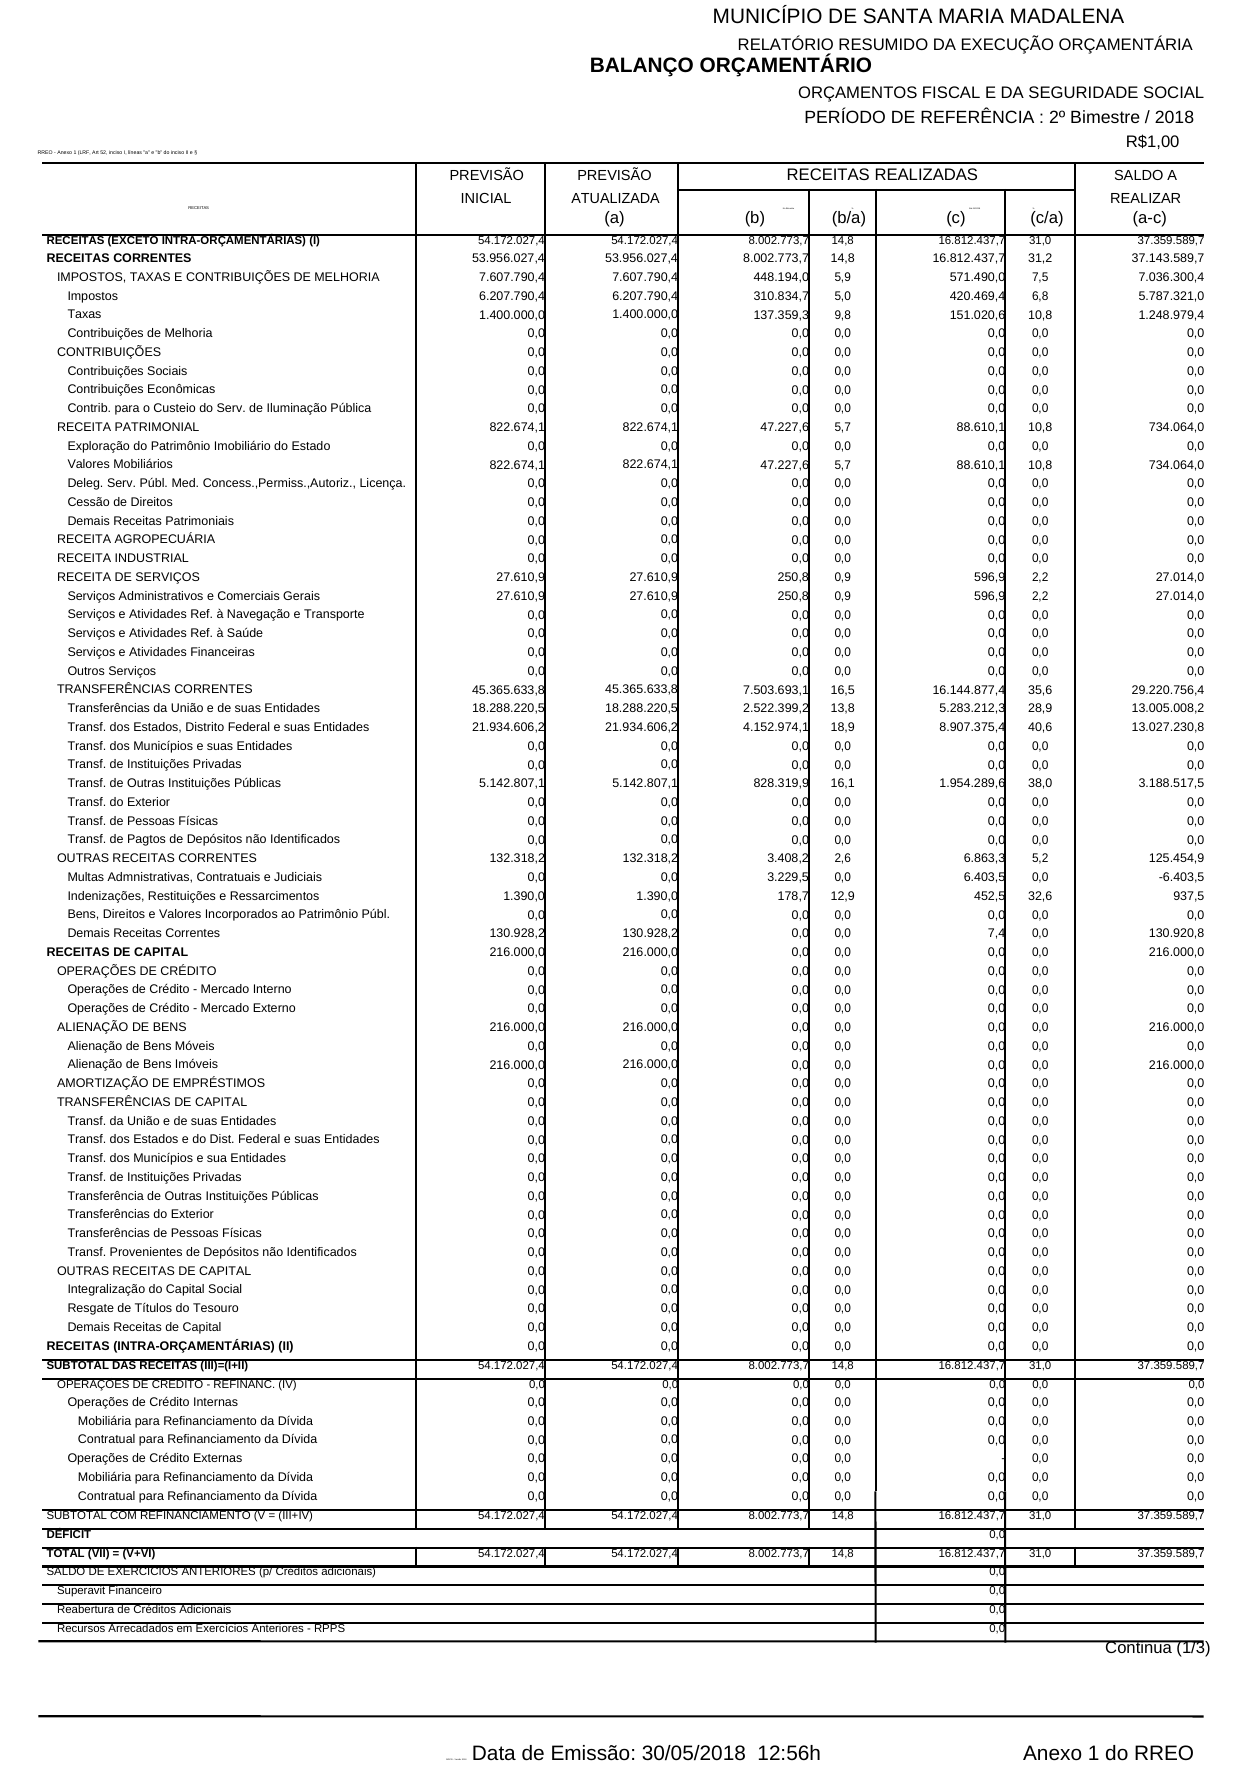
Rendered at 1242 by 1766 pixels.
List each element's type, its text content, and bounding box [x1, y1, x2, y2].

table_cell [546, 265, 557, 272]
table_cell 0,0 [679, 1116, 808, 1128]
table_cell 0,0 [679, 1285, 808, 1297]
table_cell 0,0 [679, 835, 808, 847]
table_cell [38, 573, 42, 584]
table_cell 734.064,0 [1076, 460, 1204, 472]
table_cell [679, 1240, 808, 1247]
table_cell [810, 1297, 875, 1304]
table_cell RECEITAS CORRENTES [42, 247, 415, 265]
table_cell 31,0 [1007, 1549, 1074, 1559]
table_cell [877, 1484, 1004, 1491]
table_cell [557, 227, 677, 234]
table_cell 0,0 [877, 1323, 1004, 1334]
table_cell [1076, 1184, 1204, 1191]
table_cell 0,0 [557, 734, 677, 753]
table_cell 0,0 [810, 366, 875, 378]
table_cell [546, 348, 557, 359]
table_cell [810, 1559, 874, 1565]
table_cell [1006, 397, 1074, 404]
table_cell [1076, 678, 1204, 685]
table_cell [38, 1547, 42, 1559]
table_cell 822.674,1 [417, 460, 544, 472]
table_cell [679, 284, 808, 291]
table_cell [679, 1390, 808, 1397]
table_cell 0,0 [557, 472, 677, 490]
table_cell 0,0 [417, 1229, 544, 1240]
table_cell 0,0 [679, 1041, 808, 1053]
table_cell [417, 1165, 544, 1172]
table_cell RREO - Anexo 1 (LRF, Art 52, inciso I, líneas "a" e "b" do inciso II e § [38, 151, 557, 156]
table_cell [417, 697, 544, 704]
table_cell [679, 997, 808, 1004]
text Continua (1/3) [37, 1638, 1210, 1657]
table_cell [557, 1503, 677, 1509]
table_cell [1076, 1390, 1204, 1397]
table_cell 0,0 [1006, 1380, 1074, 1390]
table_cell 2,2 [1006, 591, 1074, 603]
table_cell 0,0 [679, 1398, 808, 1409]
table_cell 6.403,5 [877, 873, 1004, 884]
table_cell [1076, 734, 1204, 741]
table_cell 3.408,2 [679, 854, 808, 865]
table_cell [417, 1484, 544, 1491]
table_cell SALDO A [1076, 164, 1204, 183]
table_cell [416, 1615, 545, 1622]
table_cell [42, 1503, 415, 1509]
table_cell [546, 1304, 557, 1315]
table_cell 54.172.027,4 [417, 1549, 544, 1559]
table_cell [1076, 565, 1204, 572]
table_header [1005, 132, 1075, 151]
table_cell [546, 1522, 557, 1528]
table_cell [38, 1491, 42, 1503]
table_cell [679, 1072, 808, 1079]
table_cell [876, 184, 1005, 189]
table_cell 151.020,6 [877, 310, 1004, 322]
table_cell [417, 1203, 544, 1210]
table_cell [679, 547, 808, 554]
table_cell Contribuições Econômicas [42, 378, 415, 397]
table_cell [877, 640, 1004, 647]
table_cell [877, 1315, 1004, 1322]
table_cell 0,0 [877, 1341, 1004, 1353]
table_cell [417, 1465, 544, 1472]
table_cell 54.172.027,4 [557, 236, 677, 247]
table_cell [546, 284, 557, 291]
table_cell [417, 847, 544, 854]
table_cell 0,0 [1006, 479, 1074, 490]
table_cell [417, 1447, 544, 1454]
table_cell Deleg. Serv. Públ. Med. Concess.,Permiss.,Autoriz., Licença. [42, 472, 415, 490]
table_cell [1076, 1278, 1204, 1285]
table_cell [877, 884, 1004, 891]
table_cell [417, 809, 544, 816]
table_cell [1006, 1015, 1074, 1022]
table_cell 0,0 [877, 1435, 1004, 1447]
table_cell [1076, 1147, 1204, 1154]
table_cell [42, 1522, 415, 1528]
table_cell 0,0 [1006, 348, 1074, 359]
table_cell RECEITAS (EXCETO INTRA-ORÇAMENTÁRIAS) (I) [42, 236, 415, 247]
table_cell Indenizações, Restituições e Ressarcimentos [42, 884, 415, 903]
table_cell 0,0 [417, 873, 544, 884]
table_cell 0,0 [810, 385, 875, 397]
table_cell SALDO DE EXERCÍCIOS ANTERIORES (p/ Créditos adicionais) [42, 1568, 416, 1578]
table_cell 0,0 [1076, 1135, 1204, 1147]
table_cell [417, 1278, 544, 1285]
table_cell [877, 1540, 1004, 1547]
table_cell [1076, 303, 1204, 310]
table_cell 178,7 [679, 891, 808, 903]
table_cell [38, 948, 42, 959]
table_cell [546, 1398, 557, 1409]
table_cell [810, 997, 875, 1004]
table_cell 0,0 [1006, 1135, 1074, 1147]
table_cell 1.400.000,0 [417, 310, 544, 322]
table_cell 0,0 [810, 479, 875, 490]
table_cell 0,0 [810, 404, 875, 415]
table_cell 0,0 [679, 1473, 808, 1484]
table_cell 8.002.773,7 [679, 254, 808, 265]
table_cell [546, 1259, 557, 1266]
table_cell 0,0 [679, 1173, 808, 1184]
table_cell 0,0 [1006, 329, 1074, 340]
table_cell [877, 1222, 1004, 1229]
table_cell 0,0 [1076, 554, 1204, 565]
table_cell 28,9 [1006, 704, 1074, 715]
table_cell RECEITAS (INTRA-ORÇAMENTÁRIAS) (II) [42, 1334, 415, 1353]
table_cell 250,8 [679, 591, 808, 603]
table_cell [810, 1259, 875, 1266]
table_cell [546, 1278, 557, 1285]
table_cell [557, 151, 678, 156]
table_cell [546, 997, 557, 1004]
table_cell [810, 227, 875, 234]
table_cell 0,0 [679, 1191, 808, 1203]
table_cell [546, 978, 557, 985]
table_cell 18.288.220,5 [557, 697, 677, 715]
table_cell 27.014,0 [1076, 591, 1204, 603]
table_cell 0,0 [877, 610, 1004, 622]
table_cell 0,0 [877, 404, 1004, 415]
text BALANÇO ORÇAMENTÁRIO [589, 53, 1210, 77]
table_cell [38, 1154, 42, 1165]
table_cell [679, 1372, 808, 1378]
table_cell [810, 622, 875, 629]
table_cell 0,0 [877, 1624, 1004, 1634]
table_cell [42, 1597, 416, 1603]
table_cell [546, 816, 557, 828]
table_header [38, 132, 42, 151]
table_cell 0,0 [1076, 1210, 1204, 1222]
table_cell [1005, 184, 1074, 189]
table_cell 0,0 [1006, 404, 1074, 415]
table_cell [38, 910, 42, 922]
table_cell [679, 265, 808, 272]
table_cell [42, 189, 415, 206]
table_cell [42, 1559, 415, 1565]
table_cell [38, 1359, 42, 1372]
table_cell 0,0 [810, 929, 875, 940]
table_cell [877, 1203, 1004, 1210]
table_cell 0,0 [1006, 648, 1074, 659]
table_cell [809, 1615, 874, 1622]
table_cell 0,0 [557, 753, 677, 772]
table_cell Exploração do Patrimônio Imobiliário do Estado [42, 434, 415, 453]
table_cell [416, 1540, 545, 1547]
table_cell 0,0 [877, 760, 1004, 772]
table_cell 0,0 [679, 385, 808, 397]
table_cell [417, 1503, 544, 1509]
table_cell [1006, 847, 1074, 854]
table_cell [679, 322, 808, 329]
table_cell [810, 1409, 875, 1416]
table_cell [1076, 603, 1204, 610]
table_cell SUBTOTAL COM REFINANCIAMENTO (V = (III+IV) [42, 1511, 415, 1522]
table_cell [809, 1605, 874, 1615]
table_cell 0,0 [810, 535, 875, 547]
table_cell [877, 734, 1004, 741]
table_cell [810, 903, 875, 910]
table_cell [810, 1484, 875, 1491]
table_cell [809, 151, 876, 156]
table_cell 0,0 [417, 1473, 544, 1484]
table_cell 0,0 [1006, 1173, 1074, 1184]
table_cell 0,0 [810, 1060, 875, 1072]
table_cell [679, 340, 808, 347]
table_cell 0,0 [1076, 1266, 1204, 1278]
table_cell 0,0 [877, 498, 1004, 509]
table_cell [546, 273, 557, 284]
table_cell 0,0 [877, 1473, 1004, 1484]
table_cell Operações de Crédito - Mercado Interno [42, 978, 415, 997]
table_cell 0,0 [557, 1428, 677, 1447]
table_cell 5,9 [810, 273, 875, 284]
table_cell 0,0 [417, 1323, 544, 1334]
table_cell [679, 903, 808, 910]
table_cell 0,0 [877, 948, 1004, 959]
table_cell RECEITA PATRIMONIAL [42, 415, 415, 434]
table_cell Alienação de Bens Móveis [42, 1034, 415, 1053]
table_cell 0,0 [1076, 1304, 1204, 1315]
table_cell 0,0 [877, 441, 1004, 453]
table_cell [1006, 959, 1074, 966]
table_cell ALIENAÇÃO DE BENS [42, 1015, 415, 1034]
table_cell 0,0 [810, 554, 875, 565]
table_header [557, 132, 678, 151]
table_cell [42, 1372, 415, 1378]
table_cell INICIAL [417, 184, 544, 206]
table_cell [810, 1315, 875, 1322]
table_cell 0,0 [417, 629, 544, 640]
table_cell 734.064,0 [1076, 423, 1204, 434]
table_cell [810, 378, 875, 385]
table_cell 596,9 [877, 591, 1004, 603]
table_cell [1076, 640, 1204, 647]
table_cell Demais Receitas Patrimoniais [42, 509, 415, 528]
table_cell 0,0 [877, 1304, 1004, 1315]
table_cell 0,0 [557, 1034, 677, 1053]
table_cell 0,0 [810, 1435, 875, 1447]
table_cell Transf. dos Estados, Distrito Federal e suas Entidades [42, 715, 415, 734]
table_cell [38, 1079, 42, 1090]
table_cell [557, 1522, 677, 1528]
table_cell 0,0 [1076, 479, 1204, 490]
table_cell 0,0 [877, 985, 1004, 997]
table_cell [1007, 1624, 1075, 1634]
table_cell [546, 910, 557, 922]
table_cell 0,0 [557, 640, 677, 659]
table_cell [809, 184, 876, 189]
table_cell 0,0 [679, 535, 808, 547]
table_cell [679, 1015, 808, 1022]
table_cell [877, 1259, 1004, 1266]
table_cell [1076, 415, 1204, 422]
table_cell Até 04/2018 [877, 206, 1004, 210]
table_cell [679, 434, 808, 441]
table_cell [546, 734, 557, 741]
table_cell 0,0 [810, 329, 875, 340]
table_cell ATUALIZADA [557, 184, 677, 206]
table_cell [877, 490, 1004, 497]
table_cell 0,0 [679, 554, 808, 565]
table_cell [38, 1398, 42, 1409]
table_cell [1076, 547, 1204, 554]
table_cell [1007, 1568, 1075, 1578]
table_cell [810, 865, 875, 872]
table_cell 0,0 [417, 441, 544, 453]
table_cell [38, 929, 42, 940]
table_cell 0,0 [557, 790, 677, 809]
table_cell [1006, 1372, 1074, 1378]
table_cell [417, 378, 544, 385]
table_cell [557, 1586, 678, 1597]
table_cell 0,0 [679, 985, 808, 997]
table_cell 0,0 [557, 997, 677, 1015]
table_cell [1076, 359, 1204, 366]
table_cell [557, 1559, 677, 1565]
table_cell 0,0 [1006, 816, 1074, 828]
table_cell 0,0 [557, 1165, 677, 1184]
table_cell 21.934.606,2 [557, 715, 677, 734]
table_cell [1006, 1222, 1074, 1229]
table_cell [1075, 151, 1204, 156]
table_cell 0,0 [1076, 741, 1204, 753]
table_cell 0,0 [1006, 535, 1074, 547]
table_cell [679, 697, 808, 704]
table_cell [42, 1578, 416, 1584]
table_cell [546, 1147, 557, 1154]
table_cell [1076, 1484, 1204, 1491]
table_cell 0,0 [810, 760, 875, 772]
table_cell [38, 779, 42, 790]
table_cell 88.610,1 [877, 423, 1004, 434]
table_cell [1076, 322, 1204, 329]
table_cell [679, 678, 808, 685]
table_cell [1006, 434, 1074, 441]
table_cell 0,0 [417, 1116, 544, 1128]
table_cell [679, 227, 808, 234]
table_cell [557, 1484, 677, 1491]
table_cell [809, 156, 876, 162]
table_cell [1076, 1034, 1204, 1041]
table_cell 29.220.756,4 [1076, 685, 1204, 697]
table_cell [679, 247, 808, 254]
table_cell 0,0 [1076, 816, 1204, 828]
table_cell 0,0 [1076, 348, 1204, 359]
table_cell 7,5 [1006, 273, 1074, 284]
table_cell [38, 1304, 42, 1315]
table_cell Demais Receitas Correntes [42, 922, 415, 940]
table_cell 2,6 [810, 854, 875, 865]
table_cell [546, 303, 557, 310]
table_cell [546, 610, 557, 622]
table_cell [877, 922, 1004, 929]
table_cell 0,0 [417, 1304, 544, 1315]
table_cell 822.674,1 [557, 453, 677, 472]
table_cell 132.318,2 [417, 854, 544, 865]
table_cell 5.283.212,3 [877, 704, 1004, 715]
table_cell [38, 554, 42, 565]
table_cell 16.812.437,7 [877, 254, 1004, 265]
table_cell 0,0 [557, 1409, 677, 1428]
table_cell 18.288.220,5 [417, 704, 544, 715]
table_cell [1006, 1090, 1074, 1097]
table_cell 0,0 [1076, 385, 1204, 397]
table_cell 0,0 [1076, 648, 1204, 659]
table_cell 216.000,0 [557, 940, 677, 959]
table_cell 0,0 [877, 1398, 1004, 1409]
table_cell 0,0 [679, 648, 808, 659]
table_cell 0,0 [810, 910, 875, 922]
table_cell [417, 303, 544, 310]
table_cell [417, 247, 544, 254]
table_cell 0,0 [877, 554, 1004, 565]
table_cell 0,0 [1076, 798, 1204, 809]
table_cell [417, 959, 544, 966]
table_cell Transf. de Pagtos de Depósitos não Identificados [42, 828, 415, 847]
table_cell [38, 1454, 42, 1465]
table_cell 0,0 [1006, 385, 1074, 397]
table_cell [38, 460, 42, 472]
table_cell 18,9 [810, 723, 875, 734]
table_cell [546, 516, 557, 528]
table_cell [809, 1624, 874, 1634]
table_cell [1076, 959, 1204, 966]
table_cell [1006, 715, 1074, 722]
table_cell [38, 1341, 42, 1353]
table_cell 7.503.693,1 [679, 685, 808, 697]
table_cell [417, 1315, 544, 1322]
table_cell [1006, 547, 1074, 554]
table_cell 0,0 [679, 366, 808, 378]
table_cell (a-c) [1076, 210, 1204, 227]
table_cell Serviços e Atividades Financeiras [42, 640, 415, 659]
table_cell [38, 423, 42, 434]
table_cell [546, 704, 557, 715]
table_cell [1006, 340, 1074, 347]
table_cell [546, 648, 557, 659]
table_cell [38, 310, 42, 322]
table_cell [1076, 1503, 1204, 1509]
table_cell 216.000,0 [1076, 948, 1204, 959]
table_cell 16.812.437,7 [877, 236, 1004, 247]
table_cell [417, 490, 544, 497]
table_cell [546, 1454, 557, 1465]
table_cell [545, 1615, 557, 1622]
table_cell Transferência de Outras Instituições Públicas [42, 1184, 415, 1203]
table_cell [877, 1597, 1004, 1603]
table_cell [1007, 1615, 1075, 1622]
table_cell [1006, 303, 1074, 310]
table_cell 31,0 [1006, 236, 1074, 247]
table_cell [545, 1530, 557, 1540]
table_cell 0,0 [810, 1416, 875, 1428]
table_cell [810, 265, 875, 272]
table_cell 0,0 [1076, 1079, 1204, 1090]
table_cell [1076, 884, 1204, 891]
table_cell [546, 1173, 557, 1184]
table_cell Demais Receitas de Capital [42, 1315, 415, 1334]
table_cell [417, 922, 544, 929]
table_cell 0,0 [877, 1285, 1004, 1297]
table_cell [546, 741, 557, 753]
table_cell [1006, 509, 1074, 516]
table_cell [679, 865, 808, 872]
table_cell 21.934.606,2 [417, 723, 544, 734]
table_cell [1006, 753, 1074, 760]
table_cell [417, 772, 544, 779]
table_cell 0,0 [679, 1023, 808, 1034]
table_cell TRANSFERÊNCIAS DE CAPITAL [42, 1090, 415, 1109]
table_cell [1076, 809, 1204, 816]
table_cell 0,0 [1076, 1454, 1204, 1465]
table_cell [42, 1353, 415, 1359]
table_cell [557, 156, 678, 162]
table_cell [1076, 659, 1204, 666]
table_cell [679, 584, 808, 591]
table_cell [809, 1568, 874, 1578]
table_cell 0,0 [1006, 929, 1074, 940]
table_cell 0,0 [810, 629, 875, 640]
table_cell 14,8 [810, 254, 875, 265]
table_cell [1006, 247, 1074, 254]
table_cell [545, 1586, 557, 1597]
table_cell [1076, 397, 1204, 404]
table_cell [546, 404, 557, 415]
table_cell [417, 206, 544, 210]
table_cell 0,0 [557, 659, 677, 678]
table_cell 0,0 [679, 479, 808, 490]
table_cell 8.002.773,7 [679, 1549, 808, 1559]
table_cell 0,0 [1006, 554, 1074, 565]
table_cell Outros Serviços [42, 659, 415, 678]
table_cell [1006, 1128, 1074, 1135]
table_cell [877, 1034, 1004, 1041]
table_cell No Bimestre [679, 206, 808, 210]
table_cell 0,0 [417, 1380, 544, 1390]
table_cell 0,0 [810, 516, 875, 528]
table_cell [546, 573, 557, 584]
table_cell [38, 1285, 42, 1297]
table_cell [38, 816, 42, 828]
table_cell 0,0 [557, 1072, 677, 1090]
table_cell Operações de Crédito Externas [42, 1447, 415, 1465]
table_cell [38, 1435, 42, 1447]
table_cell 0,0 [417, 1285, 544, 1297]
table_cell [1007, 1559, 1074, 1565]
table_cell 0,0 [417, 1173, 544, 1184]
table_cell [810, 1222, 875, 1229]
table_cell 0,0 [1076, 1229, 1204, 1240]
table_cell 0,0 [417, 1098, 544, 1109]
table_cell OPERAÇÕES DE CRÉDITO - REFINANC. (IV) [99, 1380, 415, 1390]
table_cell [1006, 1465, 1074, 1472]
table_header [876, 132, 1005, 151]
table_cell 0,0 [557, 322, 677, 340]
table_cell 0,0 [810, 1173, 875, 1184]
table_cell [417, 284, 544, 291]
table_cell [877, 340, 1004, 347]
table_cell 0,0 [1006, 1191, 1074, 1203]
table_cell 0,0 [1006, 1023, 1074, 1034]
table_cell [38, 685, 42, 697]
table_cell 0,0 [679, 1248, 808, 1259]
table_cell 0,0 [810, 648, 875, 659]
table_cell [877, 1015, 1004, 1022]
table_cell 37.359.589,7 [1076, 1549, 1204, 1559]
table_cell [1006, 584, 1074, 591]
table_cell 0,0 [417, 1435, 544, 1447]
table_cell 0,0 [557, 359, 677, 378]
table_cell [417, 472, 544, 479]
table_cell [38, 1603, 42, 1615]
table_cell 0,0 [810, 441, 875, 453]
table_cell [417, 265, 544, 272]
table_cell 0,0 [1076, 1473, 1204, 1484]
table_cell 0,0 [877, 479, 1004, 490]
table_cell 0,0 [679, 1454, 808, 1465]
table_cell 0,0 [877, 629, 1004, 640]
table_cell [810, 359, 875, 366]
table_cell 0,0 [877, 385, 1004, 397]
table_cell Serviços Administrativos e Comerciais Gerais [42, 584, 415, 603]
table_cell 0,0 [877, 666, 1004, 678]
table_cell 5,7 [810, 423, 875, 434]
table_cell [877, 191, 1004, 206]
table_cell [546, 434, 557, 441]
table_cell 0,0 [1076, 1341, 1204, 1353]
table_cell [678, 1578, 809, 1584]
table_cell 130.928,2 [417, 929, 544, 940]
table_cell Integralização do Capital Social [42, 1278, 415, 1297]
table_cell [546, 329, 557, 340]
table_cell 0,0 [1076, 1491, 1204, 1503]
table_cell 0,0 [417, 348, 544, 359]
table_cell 0,0 [557, 340, 677, 359]
table_cell [810, 397, 875, 404]
table_cell [679, 772, 808, 779]
table_cell [1006, 828, 1074, 835]
table_cell [417, 584, 544, 591]
table_cell [416, 1624, 545, 1634]
table_cell [417, 978, 544, 985]
table_cell 54.172.027,4 [417, 1511, 544, 1522]
table_cell [38, 798, 42, 809]
table_cell 0,0 [679, 610, 808, 622]
table_cell [417, 397, 544, 404]
table_cell 0,0 [1006, 1304, 1074, 1315]
table_cell [546, 1297, 557, 1304]
table_cell [38, 1248, 42, 1259]
table_header [42, 132, 416, 151]
table_cell DÉFICIT [42, 1530, 416, 1540]
table_cell [810, 772, 875, 779]
table_cell 0,0 [1006, 1398, 1074, 1409]
table_cell [1006, 1165, 1074, 1172]
table_cell 0,0 [679, 760, 808, 772]
table_cell [1076, 1465, 1204, 1472]
table_cell [877, 1372, 1004, 1378]
table_cell 0,0 [1007, 1491, 1074, 1503]
table_cell 0,0 [679, 1416, 808, 1428]
table_cell [877, 828, 1004, 835]
table_cell 0,0 [417, 816, 544, 828]
table_cell [1006, 1428, 1074, 1435]
table_cell [42, 227, 415, 234]
table_cell Alienação de Bens Imóveis [42, 1053, 415, 1072]
table_cell 0,0 [557, 490, 677, 509]
table_cell 0,0 [417, 1210, 544, 1222]
table_cell 0,0 [1076, 1116, 1204, 1128]
table_cell 16.812.437,7 [877, 1361, 1004, 1372]
table_cell Serviços e Atividades Ref. à Saúde [42, 622, 415, 640]
table_cell [810, 472, 875, 479]
table_cell [546, 498, 557, 509]
table_cell [38, 1323, 42, 1334]
table_cell 0,0 [810, 1098, 875, 1109]
table_cell [546, 472, 557, 479]
table_cell 7.607.790,4 [417, 273, 544, 284]
table_cell 13.005.008,2 [1076, 704, 1204, 715]
table_cell [546, 1090, 557, 1097]
table_cell [417, 1090, 544, 1097]
table_cell [417, 1015, 544, 1022]
table_cell [1006, 1109, 1074, 1116]
table_cell 0,0 [1006, 1116, 1074, 1128]
table_cell 0,0 [810, 816, 875, 828]
table_cell 0,0 [1076, 1191, 1204, 1203]
table_cell [1007, 1605, 1075, 1615]
table_cell 1.954.289,6 [877, 779, 1004, 790]
table_cell [1006, 191, 1074, 206]
table_cell 0,0 [1006, 1341, 1074, 1353]
table_cell [679, 640, 808, 647]
table_cell [877, 397, 1004, 404]
table_cell Contrib. para o Custeio do Serv. de Iluminação Pública [42, 397, 415, 415]
table_cell [546, 479, 557, 490]
table_cell 0,0 [417, 985, 544, 997]
table_cell [810, 1503, 874, 1509]
table_cell [546, 415, 557, 422]
table_cell [416, 1605, 545, 1615]
table_cell [877, 227, 1004, 234]
table_cell [1006, 734, 1074, 741]
table_cell 0,0 [877, 329, 1004, 340]
table_cell [546, 959, 557, 966]
table_cell [546, 685, 557, 697]
table_cell 0,0 [679, 1229, 808, 1240]
table_cell 0,0 [557, 1390, 677, 1409]
table_cell [546, 1004, 557, 1015]
table_cell [1006, 1203, 1074, 1210]
table_cell [679, 1522, 808, 1528]
table_cell [877, 303, 1004, 310]
table_cell [679, 1559, 808, 1565]
table_cell [38, 1509, 42, 1522]
table_cell 448.194,0 [679, 273, 808, 284]
table_cell [877, 790, 1004, 797]
table_cell [417, 640, 544, 647]
table_cell 310.834,7 [679, 291, 808, 303]
table_cell [546, 1184, 557, 1191]
table_cell [1076, 1090, 1204, 1097]
table_cell [546, 164, 557, 183]
table_cell 0,0 [679, 516, 808, 528]
table_cell [1006, 378, 1074, 385]
table_cell [1007, 1586, 1075, 1597]
table_cell [877, 1428, 1004, 1435]
table_cell % [1006, 206, 1074, 210]
table_cell [1075, 1624, 1204, 1634]
table_cell [557, 1605, 678, 1615]
table_cell 0,0 [1076, 441, 1204, 453]
table_cell [546, 1549, 557, 1559]
table_cell [679, 715, 808, 722]
table_cell [810, 1353, 875, 1359]
table_cell 27.610,9 [417, 591, 544, 603]
table_cell Transf. de Instituições Privadas [42, 753, 415, 772]
table_cell [546, 1079, 557, 1090]
table_cell [1076, 340, 1204, 347]
table_cell 0,0 [417, 741, 544, 753]
table_cell [546, 453, 557, 460]
table_cell 1.400.000,0 [557, 303, 677, 322]
table_cell 0,0 [557, 622, 677, 640]
table_cell [1076, 753, 1204, 760]
table_cell 5.787.321,0 [1076, 291, 1204, 303]
table_cell Cessão de Direitos [42, 490, 415, 509]
table_cell 0,0 [877, 816, 1004, 828]
table_cell 54.172.027,4 [417, 1361, 544, 1372]
table_cell [1006, 322, 1074, 329]
table_cell [678, 1530, 809, 1540]
table_cell [810, 790, 875, 797]
table_cell 937,5 [1076, 891, 1204, 903]
table_cell [810, 1428, 875, 1435]
table_cell 0,0 [810, 1191, 875, 1203]
table_cell 0,0 [1006, 516, 1074, 528]
table_cell 27.610,9 [557, 584, 677, 603]
table_cell [877, 1353, 1004, 1359]
table_cell [1076, 378, 1204, 385]
table_cell [1006, 1334, 1074, 1341]
table_cell [546, 798, 557, 809]
table_cell [679, 1184, 808, 1191]
table_cell 0,0 [1076, 1098, 1204, 1109]
table_cell 0,0 [557, 865, 677, 884]
table_cell [38, 1622, 42, 1634]
table_cell [679, 1203, 808, 1210]
table_cell 0,0 [417, 966, 544, 978]
table_cell 0,0 [877, 1004, 1004, 1015]
table_cell [678, 1586, 809, 1597]
table_cell [1006, 772, 1074, 779]
table_cell [546, 1098, 557, 1109]
table_cell REALIZAR [1076, 184, 1204, 206]
table_cell [877, 1390, 1004, 1397]
table_cell 54.172.027,4 [417, 236, 544, 247]
text SIGFIS - Versão 2018 Data de Emissão: 30/05/2018 12:56h Anexo 1 do RREO [446, 1741, 1198, 1765]
table_cell [546, 310, 557, 322]
table_cell [1075, 156, 1204, 162]
table_cell 38,0 [1006, 779, 1074, 790]
table_cell [877, 1409, 1004, 1416]
table_cell 0,0 [877, 1154, 1004, 1165]
table_cell 0,0 [679, 1491, 808, 1503]
table_cell 0,0 [557, 1380, 677, 1390]
table_cell [877, 1522, 1004, 1528]
table_cell 0,0 [1006, 1210, 1074, 1222]
table_cell 9,8 [810, 310, 875, 322]
table_cell [877, 715, 1004, 722]
table_cell [810, 1447, 875, 1454]
table_cell [546, 591, 557, 603]
table_cell 0,0 [1006, 1079, 1074, 1090]
table_cell [38, 348, 42, 359]
table_cell [679, 622, 808, 629]
table_cell [877, 434, 1004, 441]
table_cell [810, 640, 875, 647]
table_cell [546, 247, 557, 254]
table_cell [546, 565, 557, 572]
table_cell 7.607.790,4 [557, 265, 677, 284]
table_cell [679, 490, 808, 497]
table_cell 5,0 [810, 291, 875, 303]
table_cell 0,0 [877, 1191, 1004, 1203]
table_cell [1075, 1615, 1204, 1622]
table_cell [1076, 1559, 1204, 1565]
table_cell 0,0 [557, 1109, 677, 1128]
table_cell [417, 340, 544, 347]
table_cell [546, 1341, 557, 1353]
table_cell [546, 1484, 557, 1491]
table_cell 0,0 [810, 498, 875, 509]
table_cell 0,0 [679, 1004, 808, 1015]
table_cell 0,0 [810, 348, 875, 359]
table_cell [1076, 584, 1204, 591]
table_cell [810, 697, 875, 704]
table_cell [877, 622, 1004, 629]
table_header [545, 132, 557, 151]
table_cell [679, 1034, 808, 1041]
table_cell 0,0 [557, 603, 677, 622]
table_cell [417, 1222, 544, 1229]
table_cell 0,0 [557, 378, 677, 397]
table_cell 0,0 [1006, 835, 1074, 847]
table_cell [546, 715, 557, 722]
table_cell [876, 151, 1005, 156]
table_cell [38, 1528, 42, 1540]
table_cell [42, 184, 415, 189]
table_cell RECEITA INDUSTRIAL [42, 547, 415, 565]
table_cell [679, 1259, 808, 1266]
table_cell [546, 1491, 557, 1503]
table_cell [546, 1428, 557, 1435]
table_cell [1076, 206, 1204, 210]
table_cell [810, 1128, 875, 1135]
table_cell 0,0 [810, 1398, 875, 1409]
table_cell 6,8 [1006, 291, 1074, 303]
table_cell 0,0 [810, 1380, 875, 1390]
table_cell [546, 1191, 557, 1203]
table_cell 0,0 [679, 1435, 808, 1447]
table_cell 16.144.877,4 [877, 685, 1004, 697]
table_cell [877, 659, 1004, 666]
table_cell 216.000,0 [557, 1053, 677, 1072]
table_cell 0,9 [810, 573, 875, 584]
table_cell 0,0 [810, 1341, 875, 1353]
table_cell [38, 1473, 42, 1484]
table_cell (c) [877, 210, 1004, 227]
table_cell [877, 847, 1004, 854]
table_cell [546, 854, 557, 865]
table_cell [810, 1465, 875, 1472]
table_cell 0,0 [557, 547, 677, 565]
table_cell 0,0 [1076, 1248, 1204, 1259]
table_cell [546, 1465, 557, 1472]
table_cell [877, 472, 1004, 479]
table_cell [546, 629, 557, 640]
table_cell [1076, 847, 1204, 854]
table_cell 0,0 [810, 741, 875, 753]
table_cell 0,0 [417, 1041, 544, 1053]
table_cell [38, 385, 42, 397]
text RELATÓRIO RESUMIDO DA EXECUÇÃO ORÇAMENTÁRIA [737, 34, 1210, 53]
table_cell 0,0 [417, 1154, 544, 1165]
table_cell [546, 1473, 557, 1484]
table_cell 31,2 [1006, 254, 1074, 265]
table_cell [810, 303, 875, 310]
table_cell [1076, 997, 1204, 1004]
table_cell 420.469,4 [877, 291, 1004, 303]
table_cell [1076, 1222, 1204, 1229]
table_cell Recursos Arrecadados em Exercícios Anteriores - RPPS [42, 1624, 416, 1634]
table_cell 0,0 [1006, 1060, 1074, 1072]
table_cell 0,0 [1006, 498, 1074, 509]
table_cell [42, 156, 416, 162]
table_cell [1006, 622, 1074, 629]
table_cell [38, 666, 42, 678]
table_cell [546, 940, 557, 947]
table_cell 0,0 [877, 1530, 1004, 1540]
table_cell [38, 329, 42, 340]
table_cell [877, 1109, 1004, 1116]
table_cell 7.036.300,4 [1076, 273, 1204, 284]
table_cell [545, 1605, 557, 1615]
table_cell [810, 584, 875, 591]
table_cell [1006, 1315, 1074, 1322]
table_cell [1076, 772, 1204, 779]
table_cell Multas Admnistrativas, Contratuais e Judiciais [42, 865, 415, 884]
table_cell [679, 978, 808, 985]
table_cell [557, 1568, 678, 1578]
table_cell [1076, 903, 1204, 910]
table_cell [810, 715, 875, 722]
text ORÇAMENTOS FISCAL E DA SEGURIDADE SOCIAL [798, 83, 1210, 102]
table_cell 0,0 [877, 1135, 1004, 1147]
table_cell Taxas [42, 303, 415, 322]
table_header [809, 132, 876, 151]
table_cell [877, 1090, 1004, 1097]
table_cell [810, 547, 875, 554]
table_cell [546, 1380, 557, 1390]
table_cell [1006, 1034, 1074, 1041]
table_cell [1076, 1428, 1204, 1435]
table_cell 0,0 [810, 1304, 875, 1315]
table_cell [1076, 247, 1204, 254]
table_cell 0,0 [557, 1447, 677, 1465]
table_cell [417, 903, 544, 910]
table_cell [417, 415, 544, 422]
table_cell 0,0 [877, 966, 1004, 978]
table_cell 0,0 [557, 1222, 677, 1240]
table_cell [546, 1559, 557, 1565]
table_cell [38, 1210, 42, 1222]
table_cell [546, 509, 557, 516]
table_cell [38, 1173, 42, 1184]
table_cell 0,0 [1076, 1398, 1204, 1409]
table_cell [1007, 1578, 1075, 1584]
table_cell [1007, 1530, 1075, 1540]
table_cell 6.863,3 [877, 854, 1004, 865]
table_cell 0,9 [810, 591, 875, 603]
table_cell [546, 184, 557, 189]
table_cell 216.000,0 [1076, 1023, 1204, 1034]
table_cell OUTRAS RECEITAS DE CAPITAL [42, 1259, 415, 1278]
table_cell 0,0 [810, 835, 875, 847]
table_cell [546, 1447, 557, 1454]
table_cell 0,0 [877, 1586, 1004, 1597]
table_cell [810, 340, 875, 347]
table_cell [810, 978, 875, 985]
table_cell [810, 1147, 875, 1154]
table_cell [1006, 528, 1074, 535]
table_cell 0,0 [417, 498, 544, 509]
table_cell [38, 835, 42, 847]
table_cell [1007, 1522, 1074, 1528]
table_cell 5,2 [1006, 854, 1074, 865]
table_cell 27.014,0 [1076, 573, 1204, 584]
table_cell [546, 528, 557, 535]
table_cell 0,0 [1006, 610, 1074, 622]
table_cell [1006, 678, 1074, 685]
text PERÍODO DE REFERÊNCIA : 2º Bimestre / 2018 [804, 106, 1210, 127]
table_cell 45.365.633,8 [417, 685, 544, 697]
table_cell [679, 184, 809, 189]
table_cell [1006, 1409, 1074, 1416]
table_cell 0,0 [810, 1154, 875, 1165]
table_cell 0,0 [1006, 1248, 1074, 1259]
table_cell [810, 678, 875, 685]
table_cell [546, 891, 557, 903]
table_cell 0,0 [1076, 910, 1204, 922]
table_cell [1006, 697, 1074, 704]
table_cell [810, 959, 875, 966]
table_cell Transf. dos Municípios e sua Entidades [42, 1147, 415, 1165]
table_cell [1076, 265, 1204, 272]
table_cell [810, 1109, 875, 1116]
table_cell Contratual para Refinanciamento da Dívida [42, 1491, 415, 1503]
table_cell 0,0 [679, 441, 808, 453]
table_cell Mobiliária para Refinanciamento da Dívida [42, 1465, 415, 1484]
table_cell 45.365.633,8 [557, 678, 677, 697]
table_cell [877, 1503, 1004, 1509]
table_cell 0,0 [877, 798, 1004, 809]
table_cell [42, 1484, 415, 1491]
table_cell 0,0 [810, 966, 875, 978]
table_cell Contribuições Sociais [42, 359, 415, 378]
table_cell 0,0 [679, 1060, 808, 1072]
table_cell [546, 873, 557, 884]
table_cell [1075, 1530, 1204, 1540]
table_cell 0,0 [679, 741, 808, 753]
table_cell [38, 210, 42, 227]
table_cell [1076, 1297, 1204, 1304]
table_cell [38, 985, 42, 997]
table_cell [679, 659, 808, 666]
table_cell 10,8 [1006, 310, 1074, 322]
table_cell [546, 1034, 557, 1041]
table_cell [546, 1203, 557, 1210]
table_cell 0,0 [1006, 1229, 1074, 1240]
table_cell 5.142.807,1 [557, 772, 677, 790]
table_cell [1076, 434, 1204, 441]
table_cell [1006, 359, 1074, 366]
table_cell [877, 284, 1004, 291]
table_cell 0,0 [810, 1473, 875, 1484]
table_cell [679, 790, 808, 797]
table_cell [546, 254, 557, 265]
table_cell [38, 189, 42, 206]
table_cell [679, 1353, 808, 1359]
table_cell [810, 753, 875, 760]
table_cell 822.674,1 [417, 423, 544, 434]
table_cell 216.000,0 [417, 1023, 544, 1034]
table_cell Valores Mobiliários [42, 453, 415, 472]
table_cell Serviços e Atividades Ref. à Navegação e Transporte [42, 603, 415, 622]
table_cell 0,0 [679, 1380, 808, 1390]
table_cell 0,0 [810, 1116, 875, 1128]
table_cell [38, 1135, 42, 1147]
table_cell 0,0 [1076, 1416, 1204, 1428]
table_cell [416, 1578, 545, 1584]
table_cell 10,8 [1006, 423, 1074, 434]
table_cell [546, 1072, 557, 1079]
table_cell [810, 1184, 875, 1191]
table_cell Transf. Provenientes de Depósitos não Identificados [42, 1240, 415, 1259]
table_cell 3.188.517,5 [1076, 779, 1204, 790]
table_cell 0,0 [1076, 666, 1204, 678]
table_cell 0,0 [557, 509, 677, 528]
table_cell 8.002.773,7 [679, 1361, 808, 1372]
table_cell 0,0 [1076, 1154, 1204, 1165]
table_cell [877, 678, 1004, 685]
table_cell [546, 385, 557, 397]
table_cell [810, 415, 875, 422]
table_cell [416, 1586, 545, 1597]
table_cell [1007, 1597, 1075, 1603]
table_cell [810, 1240, 875, 1247]
table_cell [546, 1222, 557, 1229]
table_cell [1076, 790, 1204, 797]
table_cell 0,0 [877, 1079, 1004, 1090]
table_cell [1076, 865, 1204, 872]
table_cell [417, 1297, 544, 1304]
table_cell [1006, 922, 1074, 929]
table_cell 0,0 [877, 1229, 1004, 1240]
table_cell CONTRIBUIÇÕES [42, 340, 415, 359]
table_cell [1075, 1597, 1204, 1603]
table_cell [546, 772, 557, 779]
table_cell [545, 1568, 557, 1578]
table_cell [546, 210, 557, 227]
table_cell 822.674,1 [557, 415, 677, 434]
table_cell 0,0 [679, 816, 808, 828]
table_cell 0,0 [557, 1278, 677, 1297]
table_cell [546, 1503, 557, 1509]
table_cell [38, 760, 42, 772]
table_cell 0,0 [877, 648, 1004, 659]
table_cell [877, 584, 1004, 591]
table_cell 53.956.027,4 [557, 247, 677, 265]
table_cell 0,0 [417, 760, 544, 772]
table_cell 0,0 [679, 966, 808, 978]
table_cell 0,0 [810, 1323, 875, 1334]
table_cell 0,0 [810, 610, 875, 622]
table_cell [38, 366, 42, 378]
table_cell [877, 1053, 1004, 1060]
table_cell 0,0 [1076, 629, 1204, 640]
table_cell [679, 1090, 808, 1097]
table_cell [877, 359, 1004, 366]
table_cell [1076, 828, 1204, 835]
table_cell [38, 966, 42, 978]
table_cell [545, 1540, 557, 1547]
table_cell [557, 1353, 677, 1359]
table_cell 0,0 [1076, 966, 1204, 978]
table_cell [546, 535, 557, 547]
table_cell [810, 809, 875, 816]
table_cell 5,7 [810, 460, 875, 472]
table_cell 0,0 [679, 910, 808, 922]
table_cell [546, 291, 557, 303]
table_cell 16,5 [810, 685, 875, 697]
table_cell [417, 1559, 544, 1565]
table_cell [546, 1154, 557, 1165]
table_cell Transf. do Exterior [42, 790, 415, 809]
table_cell 0,0 [1076, 535, 1204, 547]
table_cell 0,0 [417, 1079, 544, 1090]
table_cell [546, 366, 557, 378]
table_cell [1076, 1447, 1204, 1454]
table_cell 3.229,5 [679, 873, 808, 884]
table_cell [809, 1530, 874, 1540]
table_cell [545, 156, 557, 162]
table_cell [1007, 1540, 1075, 1547]
table_cell [546, 378, 557, 385]
table_cell 16,1 [810, 779, 875, 790]
table_cell RECEITAS [42, 206, 415, 210]
table_cell [546, 1334, 557, 1341]
table_cell [877, 978, 1004, 985]
table_cell [546, 359, 557, 366]
table_cell [678, 156, 809, 162]
table_cell 47.227,6 [679, 423, 808, 434]
table_cell [38, 273, 42, 284]
table_cell 0,0 [1006, 910, 1074, 922]
table_cell [546, 922, 557, 929]
table_cell 0,0 [1076, 760, 1204, 772]
table_cell 0,0 [417, 404, 544, 415]
table_cell [810, 922, 875, 929]
table_cell [546, 1390, 557, 1397]
table_cell 0,0 [810, 1004, 875, 1015]
table_cell [546, 835, 557, 847]
table_cell [1076, 1128, 1204, 1135]
table_cell 0,0 [810, 1079, 875, 1090]
table_cell [810, 828, 875, 835]
table_cell 0,0 [1006, 629, 1074, 640]
table_cell Transf. de Outras Instituições Públicas [42, 772, 415, 790]
table_cell Resgate de Títulos do Tesouro [42, 1297, 415, 1315]
table_cell [546, 584, 557, 591]
table_cell SUBTOTAL DAS RECEITAS (III)=(I+II) [42, 1361, 415, 1372]
table_cell 125.454,9 [1076, 854, 1204, 865]
table_cell [809, 1540, 874, 1547]
table_cell [810, 247, 875, 254]
table_cell [1006, 865, 1074, 872]
table_cell 0,0 [1076, 1173, 1204, 1184]
table_cell [38, 873, 42, 884]
table_cell 0,0 [810, 1210, 875, 1222]
table_cell 31,0 [1007, 1511, 1074, 1522]
table_cell 0,0 [679, 1210, 808, 1222]
table_cell [678, 1568, 809, 1578]
table_cell 0,0 [557, 903, 677, 922]
table_cell 0,0 [557, 1465, 677, 1484]
table_cell 0,0 [1006, 1323, 1074, 1334]
table_cell [1006, 1353, 1074, 1359]
table_cell [679, 922, 808, 929]
table_cell [1006, 1484, 1074, 1491]
table_cell [546, 1409, 557, 1416]
table_cell [1006, 1390, 1074, 1397]
table_cell 0,0 [679, 1098, 808, 1109]
table_cell 0,0 [1006, 873, 1074, 884]
table_cell 1.248.979,4 [1076, 310, 1204, 322]
table_cell [1076, 453, 1204, 460]
table_cell 0,0 [877, 366, 1004, 378]
table_cell [546, 1109, 557, 1116]
table_cell [810, 434, 875, 441]
table_cell [546, 1323, 557, 1334]
table_cell [417, 1184, 544, 1191]
table_cell [546, 929, 557, 940]
table_cell [546, 659, 557, 666]
table_cell [877, 565, 1004, 572]
table_cell [1005, 156, 1075, 162]
table_cell 0,0 [810, 873, 875, 884]
table_cell 0,0 [1076, 1323, 1204, 1334]
table_cell 216.000,0 [417, 1060, 544, 1072]
table_cell Superavit Financeiro [42, 1586, 416, 1597]
table_cell [38, 704, 42, 715]
table_cell (c/a) [1006, 210, 1074, 227]
table_cell [1076, 1053, 1204, 1060]
table_cell 6.207.790,4 [417, 291, 544, 303]
table_cell [679, 1147, 808, 1154]
table_cell [1076, 1522, 1204, 1528]
table_cell [546, 423, 557, 434]
table_cell 0,0 [557, 978, 677, 997]
table_cell [546, 1266, 557, 1278]
table_cell [38, 723, 42, 734]
table_cell [1006, 1184, 1074, 1191]
table_cell Contribuições de Melhoria [42, 322, 415, 340]
table_cell 0,0 [417, 1398, 544, 1409]
table_cell [557, 1624, 678, 1634]
table_cell 0,0 [417, 798, 544, 809]
table_cell 0,0 [810, 1229, 875, 1240]
table_cell [417, 940, 544, 947]
table_cell [1006, 997, 1074, 1004]
table_cell 0,0 [417, 1191, 544, 1203]
table_cell 40,6 [1006, 723, 1074, 734]
table_cell [546, 1511, 557, 1522]
table_cell [877, 1147, 1004, 1154]
table_cell 0,0 [1006, 1435, 1074, 1447]
table_cell 0,0 [877, 1041, 1004, 1053]
table_cell [38, 441, 42, 453]
table_cell 54.172.027,4 [557, 1361, 677, 1372]
table_cell Impostos [42, 284, 415, 303]
table_cell 13.027.230,8 [1076, 723, 1204, 734]
table_cell [877, 1334, 1004, 1341]
table_cell [546, 1248, 557, 1259]
table_cell 0,0 [877, 1248, 1004, 1259]
table_cell [1006, 453, 1074, 460]
table_cell 0,0 [810, 985, 875, 997]
table_cell [1006, 978, 1074, 985]
table_cell [38, 610, 42, 622]
table_cell 0,0 [1006, 760, 1074, 772]
table_cell [417, 1409, 544, 1416]
table_header [416, 132, 545, 151]
table_cell [1076, 509, 1204, 516]
table_cell [678, 1597, 809, 1603]
table_cell [546, 985, 557, 997]
table_cell 5.142.807,1 [417, 779, 544, 790]
table_cell [557, 1530, 678, 1540]
table_cell [38, 1229, 42, 1240]
table_cell [1006, 903, 1074, 910]
table_cell Operações de Crédito Internas [42, 1390, 415, 1409]
table_cell 0,0 [1006, 1154, 1074, 1165]
table_cell [417, 322, 544, 329]
table_cell 0,0 [557, 1491, 677, 1503]
table_cell [1076, 978, 1204, 985]
table_cell 0,0 [1076, 1004, 1204, 1015]
table_cell [557, 1372, 677, 1378]
table_cell [38, 1060, 42, 1072]
table_cell - [877, 1454, 1004, 1465]
table_cell [417, 753, 544, 760]
table_cell [38, 1191, 42, 1203]
table_cell 0,0 [810, 1248, 875, 1259]
table_cell 0,0 [679, 929, 808, 940]
table_cell 250,8 [679, 573, 808, 584]
table_cell [678, 1605, 809, 1615]
table_cell 0,0 [1006, 441, 1074, 453]
table_cell [1006, 1072, 1074, 1079]
table_cell 0,0 [679, 1304, 808, 1315]
table_cell [417, 1240, 544, 1247]
table_cell [877, 1559, 1004, 1565]
table_cell [1006, 284, 1074, 291]
table_cell [1076, 1315, 1204, 1322]
table_cell 0,0 [417, 910, 544, 922]
table_cell Transferências de Pessoas Físicas [42, 1222, 415, 1240]
table_cell [546, 865, 557, 872]
table_cell 0,0 [417, 1004, 544, 1015]
table_cell [416, 1597, 545, 1603]
table_cell [546, 1116, 557, 1128]
table_cell 0,0 [877, 1210, 1004, 1222]
table_cell 53.956.027,4 [417, 254, 544, 265]
table_cell [38, 162, 42, 183]
table_cell [1075, 1578, 1204, 1584]
table_cell [417, 1372, 544, 1378]
table_cell [679, 959, 808, 966]
table_cell [1076, 490, 1204, 497]
table_cell 0,0 [1076, 1435, 1204, 1447]
table_cell 0,0 [810, 798, 875, 809]
table_cell [810, 284, 875, 291]
table_cell [679, 359, 808, 366]
table_cell [417, 734, 544, 741]
table_cell [1076, 472, 1204, 479]
table_cell 0,0 [417, 385, 544, 397]
table_cell [1076, 1165, 1204, 1172]
table_cell 2,2 [1006, 573, 1074, 584]
table_cell [1076, 284, 1204, 291]
table_cell [417, 1334, 544, 1341]
table_cell 7,4 [877, 929, 1004, 940]
table_cell [1076, 1109, 1204, 1116]
table_cell [546, 397, 557, 404]
table_cell [679, 1334, 808, 1341]
table_cell [679, 1465, 808, 1472]
table_cell [877, 865, 1004, 872]
table_cell [1075, 1586, 1204, 1597]
table_cell 0,0 [877, 1116, 1004, 1128]
table_cell 1.390,0 [417, 891, 544, 903]
table_cell TOTAL (VII) = (V+VI) [153, 1549, 415, 1559]
table_cell [546, 1372, 557, 1378]
table_cell [546, 322, 557, 329]
table_cell [546, 753, 557, 760]
table_cell [1006, 265, 1074, 272]
table_cell Mobiliária para Refinanciamento da Dívida [42, 1409, 415, 1428]
table_cell [546, 206, 557, 210]
table_cell [679, 397, 808, 404]
table_cell 0,0 [557, 1203, 677, 1222]
table_cell [1076, 227, 1204, 234]
table_cell [38, 1565, 42, 1578]
table_cell 0,0 [417, 329, 544, 340]
table_cell [1076, 1372, 1204, 1378]
table_cell [546, 1315, 557, 1322]
table_cell [546, 227, 557, 234]
table_cell 0,0 [877, 741, 1004, 753]
table_cell [417, 715, 544, 722]
table_cell [557, 1597, 678, 1603]
table_cell Transf. dos Municípios e suas Entidades [42, 734, 415, 753]
table_cell [546, 603, 557, 610]
table_cell 27.610,9 [417, 573, 544, 584]
table_cell 12,9 [810, 891, 875, 903]
table_cell 0,0 [1076, 498, 1204, 509]
table_cell [417, 1390, 544, 1397]
table_cell [417, 865, 544, 872]
table_cell [417, 659, 544, 666]
table_cell 828.319,9 [679, 779, 808, 790]
table_cell [38, 1098, 42, 1109]
table_cell [546, 1165, 557, 1172]
table_cell 0,0 [417, 610, 544, 622]
table_cell 0,0 [557, 1147, 677, 1165]
table_cell 6.207.790,4 [557, 284, 677, 303]
table_cell [416, 156, 545, 162]
table_cell 0,0 [877, 516, 1004, 528]
table_cell [877, 265, 1004, 272]
table_cell [877, 415, 1004, 422]
table_cell [546, 554, 557, 565]
table_cell 0,0 [1076, 516, 1204, 528]
table_cell [546, 1285, 557, 1297]
table_cell [38, 854, 42, 865]
table_cell 0,0 [1006, 1041, 1074, 1053]
table_cell 88.610,1 [877, 460, 1004, 472]
table_cell [810, 1053, 875, 1060]
table_cell 0,0 [557, 434, 677, 453]
table_cell [679, 603, 808, 610]
table_cell 0,0 [417, 516, 544, 528]
table_cell 14,8 [810, 1549, 874, 1559]
table_cell [877, 1578, 1004, 1584]
table_cell [810, 1522, 874, 1528]
table_cell 0,0 [417, 535, 544, 547]
table_header [678, 132, 809, 151]
table_cell [1006, 1297, 1074, 1304]
table_cell [678, 1624, 809, 1634]
table_cell [679, 1222, 808, 1229]
table_cell Bens, Direitos e Valores Incorporados ao Patrimônio Públ. [42, 903, 415, 922]
table_cell [545, 1597, 557, 1603]
table_cell [877, 1447, 1004, 1454]
table_cell 0,0 [417, 1266, 544, 1278]
table_cell 0,0 [1076, 1285, 1204, 1297]
table_cell [679, 453, 808, 460]
table_cell [810, 603, 875, 610]
table_cell [1076, 1334, 1204, 1341]
table_cell [679, 1315, 808, 1322]
table_cell [1006, 1240, 1074, 1247]
table_cell 0,0 [679, 498, 808, 509]
table_cell [679, 1109, 808, 1116]
table_header R$1,00 [1075, 132, 1204, 151]
table_cell [417, 434, 544, 441]
table_cell [810, 1072, 875, 1079]
table_cell [810, 659, 875, 666]
table_cell [1006, 1147, 1074, 1154]
table_cell [417, 1034, 544, 1041]
table_cell [877, 940, 1004, 947]
table_cell [546, 723, 557, 734]
table_cell [679, 1409, 808, 1416]
table_cell 0,0 [417, 835, 544, 847]
table_cell [679, 509, 808, 516]
table_cell [876, 156, 1005, 162]
table_cell 0,0 [679, 1079, 808, 1090]
table_cell 0,0 [810, 1285, 875, 1297]
table_cell [38, 498, 42, 509]
table_cell 0,0 [1076, 835, 1204, 847]
table_cell [546, 697, 557, 704]
table_cell 37.359.589,7 [1076, 236, 1204, 247]
table_cell [1006, 565, 1074, 572]
table_cell 0,0 [877, 1023, 1004, 1034]
table_cell 0,0 [1006, 966, 1074, 978]
table_cell [877, 1240, 1004, 1247]
table_cell [1076, 1240, 1204, 1247]
table_cell 0,0 [1076, 329, 1204, 340]
table_cell [38, 1041, 42, 1053]
table_cell [810, 1090, 875, 1097]
table_cell 0,0 [417, 1454, 544, 1465]
table_cell 14,8 [810, 236, 875, 247]
table_cell [679, 1503, 808, 1509]
table_cell [1007, 1503, 1074, 1509]
table_cell 0,0 [679, 629, 808, 640]
table_cell [38, 591, 42, 603]
table_cell 37.359.589,7 [1076, 1361, 1204, 1372]
table_cell [417, 828, 544, 835]
table_cell [38, 291, 42, 303]
table_cell [1006, 790, 1074, 797]
table_cell [546, 441, 557, 453]
table_cell 37.359.589,7 [1076, 1511, 1204, 1522]
table_cell 0,0 [679, 1135, 808, 1147]
table_cell 0,0 [810, 1041, 875, 1053]
table_cell [1006, 640, 1074, 647]
table_cell OUTRAS RECEITAS CORRENTES [42, 847, 415, 865]
table_cell 14,8 [810, 1511, 874, 1522]
table_cell [546, 809, 557, 816]
table_cell [877, 1165, 1004, 1172]
table_cell [678, 1540, 809, 1547]
table_cell 14,8 [810, 1361, 875, 1372]
table_cell 10,8 [1006, 460, 1074, 472]
table_cell [1075, 1540, 1204, 1547]
table_cell [416, 1568, 545, 1578]
table_cell [557, 1578, 678, 1584]
table_cell [1006, 472, 1074, 479]
table_cell [810, 490, 875, 497]
table_cell 216.000,0 [557, 1015, 677, 1034]
table_cell [546, 903, 557, 910]
table_cell [546, 460, 557, 472]
table_cell [679, 1053, 808, 1060]
table_cell 0,0 [557, 1315, 677, 1334]
table_cell [38, 404, 42, 415]
table_cell [38, 1023, 42, 1034]
table_cell (b) [679, 210, 808, 227]
table_cell [679, 378, 808, 385]
table_cell [1076, 1203, 1204, 1210]
table_cell [1006, 227, 1074, 234]
table_cell [546, 790, 557, 797]
table_cell [679, 472, 808, 479]
table_cell 452,5 [877, 891, 1004, 903]
table_cell 0,0 [557, 528, 677, 547]
table_cell Transf. da União e de suas Entidades [42, 1109, 415, 1128]
table_cell [546, 779, 557, 790]
table_cell [417, 565, 544, 572]
table_cell [546, 884, 557, 891]
table_cell [38, 629, 42, 640]
table_cell 0,0 [557, 1184, 677, 1203]
table_cell 0,0 [557, 1128, 677, 1147]
table_cell [810, 1334, 875, 1341]
table_cell [546, 1135, 557, 1147]
table_cell Operações de Crédito - Mercado Externo [42, 997, 415, 1015]
table_cell 0,0 [1076, 1380, 1204, 1390]
table_cell 0,0 [1006, 366, 1074, 378]
table_cell 13,8 [810, 704, 875, 715]
table_cell [546, 1353, 557, 1359]
table_cell [679, 191, 808, 206]
table_cell [545, 1578, 557, 1584]
table_cell [679, 565, 808, 572]
table_cell [546, 1240, 557, 1247]
table_cell [38, 479, 42, 490]
table_cell 0,0 [810, 1023, 875, 1034]
table_cell [417, 453, 544, 460]
table_cell [1076, 622, 1204, 629]
table_cell [679, 1297, 808, 1304]
table_cell [417, 1147, 544, 1154]
table_cell 0,0 [1076, 366, 1204, 378]
table_cell [546, 1060, 557, 1072]
table_cell [810, 1165, 875, 1172]
table_cell [546, 760, 557, 772]
table_cell [42, 1615, 416, 1622]
table_cell 0,0 [1006, 1285, 1074, 1297]
table_cell [38, 535, 42, 547]
table_cell 571.490,0 [877, 273, 1004, 284]
table_cell 0,0 [417, 1416, 544, 1428]
table_cell [1076, 1409, 1204, 1416]
table_cell [417, 603, 544, 610]
table_cell [877, 378, 1004, 385]
table_cell [417, 1522, 544, 1528]
table_cell [417, 790, 544, 797]
table_cell [679, 1428, 808, 1435]
table_cell 8.002.773,7 [679, 236, 808, 247]
table_cell [417, 884, 544, 891]
table_cell [546, 1053, 557, 1060]
table_cell 0,0 [1006, 1454, 1074, 1465]
table_cell [877, 247, 1004, 254]
table_cell 0,0 [877, 535, 1004, 547]
table_cell 0,0 [417, 666, 544, 678]
table_cell RECEITA AGROPECUÁRIA [42, 528, 415, 547]
table_cell 0,0 [810, 1135, 875, 1147]
table_cell PREVISÃO [557, 164, 677, 183]
table_cell [809, 1586, 874, 1597]
table_cell 0,0 [1006, 741, 1074, 753]
table_cell [1006, 884, 1074, 891]
table_cell -6.403,5 [1076, 873, 1204, 884]
table_cell 0,0 [417, 554, 544, 565]
table_cell 0,0 [810, 1454, 875, 1465]
table_cell [38, 648, 42, 659]
table_cell 54.172.027,4 [557, 1511, 677, 1522]
table_cell [1005, 151, 1075, 156]
table_cell [38, 234, 42, 247]
table_cell [877, 997, 1004, 1004]
table_cell [417, 678, 544, 685]
table_cell [877, 603, 1004, 610]
table_cell 8.907.375,4 [877, 723, 1004, 734]
table_cell (b/a) [810, 210, 875, 227]
table_cell [1006, 490, 1074, 497]
table_cell 0,0 [679, 1154, 808, 1165]
table_cell 0,0 [417, 479, 544, 490]
table_cell 216.000,0 [1076, 1060, 1204, 1072]
table_cell [679, 1278, 808, 1285]
table_cell Transf. de Pessoas Físicas [42, 809, 415, 828]
table_cell 2.522.399,2 [679, 704, 808, 715]
table_cell 35,6 [1006, 685, 1074, 697]
table_cell [1006, 1278, 1074, 1285]
table_cell [38, 891, 42, 903]
table_cell [546, 1361, 557, 1372]
table_cell [1006, 603, 1074, 610]
table_cell [679, 847, 808, 854]
table_cell RECEITAS DE CAPITAL [42, 940, 415, 959]
table_cell [42, 164, 415, 183]
table_cell [877, 453, 1004, 460]
table_cell [1006, 1447, 1074, 1454]
table_cell [1006, 809, 1074, 816]
table_cell [1006, 1053, 1074, 1060]
table_cell 0,0 [679, 329, 808, 340]
table_cell [877, 903, 1004, 910]
table_cell [877, 1297, 1004, 1304]
table_cell TOTAL (VII) = (V+VI) [42, 1549, 89, 1559]
table_cell 8.002.773,7 [679, 1511, 808, 1522]
table_cell 0,0 [1076, 404, 1204, 415]
table_cell 0,0 [417, 1135, 544, 1147]
table_cell 0,0 [679, 348, 808, 359]
table_cell [545, 1624, 557, 1634]
table_cell IMPOSTOS, TAXAS E CONTRIBUIÇÕES DE MELHORIA [42, 265, 415, 284]
table_cell [1076, 1072, 1204, 1079]
table_cell 0,0 [1006, 1416, 1074, 1428]
table_cell 0,0 [810, 1266, 875, 1278]
table_cell 0,0 [877, 1605, 1004, 1615]
table_cell [546, 948, 557, 959]
table_cell [546, 640, 557, 647]
table_cell [810, 322, 875, 329]
table_cell [557, 206, 677, 210]
table_cell [810, 940, 875, 947]
table_cell [679, 1165, 808, 1172]
table_cell 0,0 [417, 1341, 544, 1353]
table_cell [1006, 659, 1074, 666]
table_cell 0,0 [679, 798, 808, 809]
table_cell TRANSFERÊNCIAS CORRENTES [42, 678, 415, 697]
table_cell 0,0 [557, 1259, 677, 1278]
table_cell 0,0 [877, 1380, 1004, 1390]
table_cell [417, 528, 544, 535]
table_cell 0,0 [877, 1098, 1004, 1109]
table_cell [546, 678, 557, 685]
table_cell [42, 1540, 416, 1547]
table_cell Transferências do Exterior [42, 1203, 415, 1222]
table_cell [679, 1484, 808, 1491]
table_cell 0,0 [557, 1334, 677, 1353]
table_cell [417, 227, 544, 234]
table_cell [877, 547, 1004, 554]
table_cell 37.143.589,7 [1076, 254, 1204, 265]
table_cell [1006, 940, 1074, 947]
table_cell 16.812.437,7 [877, 1511, 1004, 1522]
table_cell 4.152.974,1 [679, 723, 808, 734]
table_cell (a) [557, 210, 677, 227]
table_cell [679, 1447, 808, 1454]
table_cell 0,0 [557, 959, 677, 978]
table_cell 0,0 [877, 910, 1004, 922]
table_cell 596,9 [877, 573, 1004, 584]
table_cell [678, 151, 809, 156]
table_cell 0,0 [557, 809, 677, 828]
table_cell [679, 753, 808, 760]
table_cell [38, 1378, 42, 1390]
table_cell [417, 359, 544, 366]
table_cell [417, 1259, 544, 1266]
table_cell [416, 1530, 545, 1540]
table_cell [38, 741, 42, 753]
table_cell [679, 828, 808, 835]
table_cell [877, 809, 1004, 816]
table_cell [810, 1390, 875, 1397]
table_cell [679, 1128, 808, 1135]
table_cell 0,0 [557, 1240, 677, 1259]
table_cell [877, 1465, 1004, 1472]
table_cell 27.610,9 [557, 565, 677, 584]
table_cell [546, 236, 557, 247]
table_cell [810, 1372, 875, 1378]
table_cell [546, 1229, 557, 1240]
table_cell 0,0 [679, 404, 808, 415]
table_cell [417, 1053, 544, 1060]
table_cell [679, 940, 808, 947]
table_cell RECEITA DE SERVIÇOS [42, 565, 415, 584]
table_cell [546, 547, 557, 554]
table_cell [877, 697, 1004, 704]
table_cell [38, 1004, 42, 1015]
table_cell [417, 210, 544, 227]
table_cell 0,0 [557, 828, 677, 847]
table_cell [42, 210, 415, 227]
table_cell [810, 1278, 875, 1285]
table_cell [1006, 1259, 1074, 1266]
table_cell [546, 1416, 557, 1428]
table_cell 0,0 [877, 835, 1004, 847]
table_cell [810, 1034, 875, 1041]
table_cell 31,0 [1006, 1361, 1074, 1372]
table_cell [546, 340, 557, 347]
table_cell 0,0 [1076, 1041, 1204, 1053]
table_cell [810, 453, 875, 460]
table_cell [678, 1615, 809, 1622]
table_cell [1076, 1353, 1204, 1359]
table_cell [679, 884, 808, 891]
table_cell 0,0 [557, 1297, 677, 1315]
table_cell [877, 959, 1004, 966]
table_cell [877, 1615, 1004, 1622]
table_cell 0,0 [810, 666, 875, 678]
table_cell [1075, 1568, 1204, 1578]
table_cell [877, 528, 1004, 535]
table_cell 0,0 [679, 948, 808, 959]
table_cell Transf. dos Estados e do Dist. Federal e suas Entidades [42, 1128, 415, 1147]
table_cell 0,0 [679, 1323, 808, 1334]
table_cell 0,0 [417, 366, 544, 378]
table_cell [546, 828, 557, 835]
table_cell [38, 1416, 42, 1428]
table_cell [1075, 1605, 1204, 1615]
table_cell 54.172.027,4 [557, 1549, 677, 1559]
table_cell [1076, 940, 1204, 947]
table_cell [546, 490, 557, 497]
table_cell [679, 415, 808, 422]
table_cell 0,0 [557, 1090, 677, 1109]
table_cell [810, 565, 875, 572]
table_cell [38, 1584, 42, 1597]
table_cell 0,0 [1006, 948, 1074, 959]
table_cell [38, 516, 42, 528]
table_cell 0,0 [679, 1266, 808, 1278]
table_cell 0,0 [1006, 1473, 1074, 1484]
table_cell 1.390,0 [557, 884, 677, 903]
table_cell 0,0 [417, 648, 544, 659]
table_cell 0,0 [1006, 1098, 1074, 1109]
table_cell [546, 1015, 557, 1022]
table_cell [877, 772, 1004, 779]
table_cell [877, 1278, 1004, 1285]
table_cell [417, 1428, 544, 1435]
table_cell 130.928,2 [557, 922, 677, 940]
table_cell [546, 1023, 557, 1034]
table_cell 0,0 [1006, 1266, 1074, 1278]
table_cell [417, 997, 544, 1004]
table_cell [877, 1128, 1004, 1135]
table_cell RECEITAS REALIZADAS [679, 164, 1005, 183]
table_cell [877, 322, 1004, 329]
table_cell 0,0 [877, 1060, 1004, 1072]
table_cell 0,0 [1076, 985, 1204, 997]
table_cell [877, 1072, 1004, 1079]
table_cell 130.920,8 [1076, 929, 1204, 940]
table_cell [1005, 164, 1074, 183]
table_cell [38, 254, 42, 265]
table_cell [679, 809, 808, 816]
table_cell [877, 509, 1004, 516]
table_cell 32,6 [1006, 891, 1074, 903]
table_cell 47.227,6 [679, 460, 808, 472]
table_cell [1076, 922, 1204, 929]
table_cell 0,0 [877, 1416, 1004, 1428]
table_cell [38, 1116, 42, 1128]
table_cell % [810, 206, 875, 210]
table_cell 0,0 [810, 1491, 874, 1503]
table_cell 216.000,0 [417, 948, 544, 959]
table_cell Contratual para Refinanciamento da Dívida [42, 1428, 415, 1447]
table_cell 0,0 [1006, 1004, 1074, 1015]
table_cell [546, 1128, 557, 1135]
table_cell [877, 753, 1004, 760]
table_cell [417, 509, 544, 516]
table_cell [877, 1184, 1004, 1191]
table_cell 0,0 [877, 1266, 1004, 1278]
table_cell [546, 966, 557, 978]
table_cell [417, 1353, 544, 1359]
table_cell 0,0 [1006, 985, 1074, 997]
table_cell Transferências da União e de suas Entidades [42, 697, 415, 715]
table_cell [417, 1072, 544, 1079]
table_cell 0,0 [557, 397, 677, 415]
table_cell [546, 1041, 557, 1053]
table_cell [810, 847, 875, 854]
table_cell 0,0 [417, 1491, 544, 1503]
table_cell [546, 622, 557, 629]
table_cell [1076, 1015, 1204, 1022]
table_cell [810, 1203, 875, 1210]
table_cell [679, 528, 808, 535]
table_cell 16.812.437,7 [877, 1549, 1004, 1559]
table_cell [546, 666, 557, 678]
table_cell [1076, 697, 1204, 704]
table_cell [417, 1128, 544, 1135]
table_cell 0,0 [810, 948, 875, 959]
table_cell [557, 1540, 678, 1547]
table_cell AMORTIZAÇÃO DE EMPRÉSTIMOS [42, 1072, 415, 1090]
table_cell [546, 189, 557, 206]
table_cell Reabertura de Créditos Adicionais [42, 1605, 416, 1615]
table_cell 0,0 [877, 348, 1004, 359]
table_cell [679, 734, 808, 741]
table_cell [810, 734, 875, 741]
table_cell [38, 1266, 42, 1278]
table_cell 132.318,2 [557, 847, 677, 865]
text MUNICÍPIO DE SANTA MARIA MADALENA [712, 5, 1210, 28]
table_cell 0,0 [1006, 666, 1074, 678]
table_cell 0,0 [1076, 610, 1204, 622]
table_cell PREVISÃO [417, 164, 544, 183]
table_cell 0,0 [877, 1568, 1004, 1578]
table_cell 0,0 [877, 1491, 1004, 1503]
table_cell [417, 547, 544, 554]
table_cell 0,0 [679, 666, 808, 678]
table_cell 0,0 [417, 1248, 544, 1259]
table_cell [810, 191, 875, 206]
table_cell [417, 1109, 544, 1116]
table_cell [546, 847, 557, 854]
table_cell [1076, 528, 1204, 535]
table_cell Transf. de Instituições Privadas [42, 1165, 415, 1184]
table_cell [417, 622, 544, 629]
table_cell OPERAÇÕES DE CRÉDITO [42, 959, 415, 978]
table_cell 137.359,3 [679, 310, 808, 322]
table_cell 0,0 [679, 1341, 808, 1353]
table_cell [1076, 715, 1204, 722]
table_cell 0,0 [877, 1173, 1004, 1184]
table_cell [557, 1615, 678, 1622]
table_cell [810, 509, 875, 516]
table_cell 0,0 [1006, 798, 1074, 809]
table_cell [809, 1597, 874, 1603]
table_cell [546, 1435, 557, 1447]
table_cell [1006, 415, 1074, 422]
table_cell [679, 303, 808, 310]
table_cell [810, 528, 875, 535]
table_cell [1076, 1259, 1204, 1266]
table_cell [809, 1578, 874, 1584]
table_cell [810, 884, 875, 891]
table_cell [810, 1015, 875, 1022]
table_cell [546, 1210, 557, 1222]
